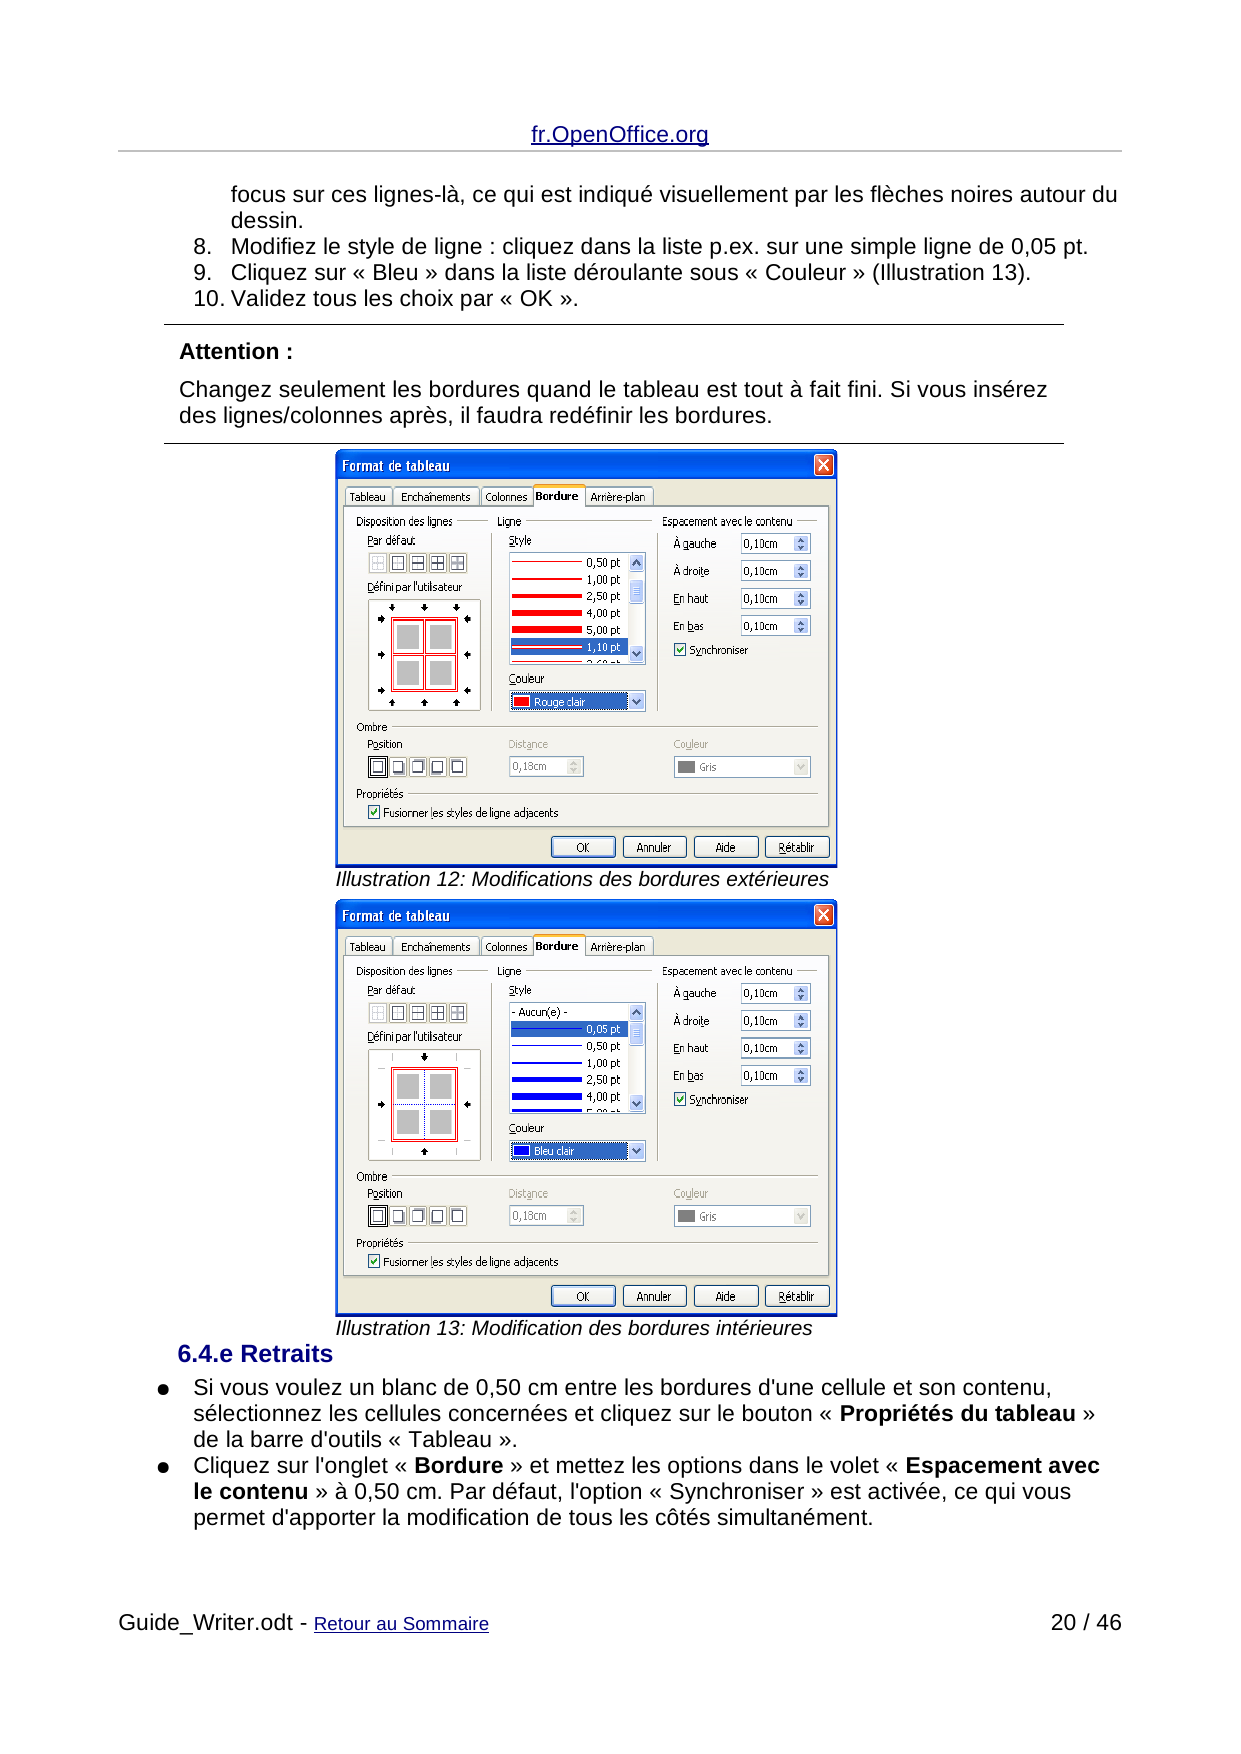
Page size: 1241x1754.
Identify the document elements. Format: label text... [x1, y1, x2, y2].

list Si vous voulez un blanc de 0,50 cm entre les bordures d'une cellule et son contenu, sélectionnez les cellules concernées et cliquez sur le bouton « Propriétés du tableau » de la barre d'outils « Tableau ». [156, 1374, 1122, 1452]
list Modifiez le style de ligne : cliquez dans la liste p.ex. sur une simple ligne de 0,05 pt. [193, 234, 1122, 260]
picture [335, 449, 838, 868]
text Changez seulement les bordures quand le tableau est tout à fait fini. Si vous insérez des lignes/colonnes après, il faudra redéfinir les bordures. [164, 361, 1064, 443]
list Validez tous les choix par « OK ». [193, 286, 1122, 312]
text Attention : [164, 325, 1064, 361]
list Cliquez sur « Bleu » dans la liste déroulante sous « Couleur » (Illustration 13). [193, 260, 1122, 286]
subtitle Retraits [177, 455, 1122, 1368]
list Cliquez sur l'onglet « Bordure » et mettez les options dans le volet « Espacement avec le contenu » à 0,50 cm. Par défaut, l'option « Synchroniser » est activée, ce qui vous permet d'apporter la modification de tous les côtés simultanément. [156, 1452, 1122, 1531]
list focus sur ces lignes-là, ce qui est indiqué visuellement par les flèches noires autour du dessin. [193, 182, 1122, 234]
text Illustration 13: Modification des bordures intérieures [335, 1317, 837, 1340]
picture [335, 899, 838, 1317]
text Illustration 12: Modifications des bordures extérieures [335, 868, 837, 891]
